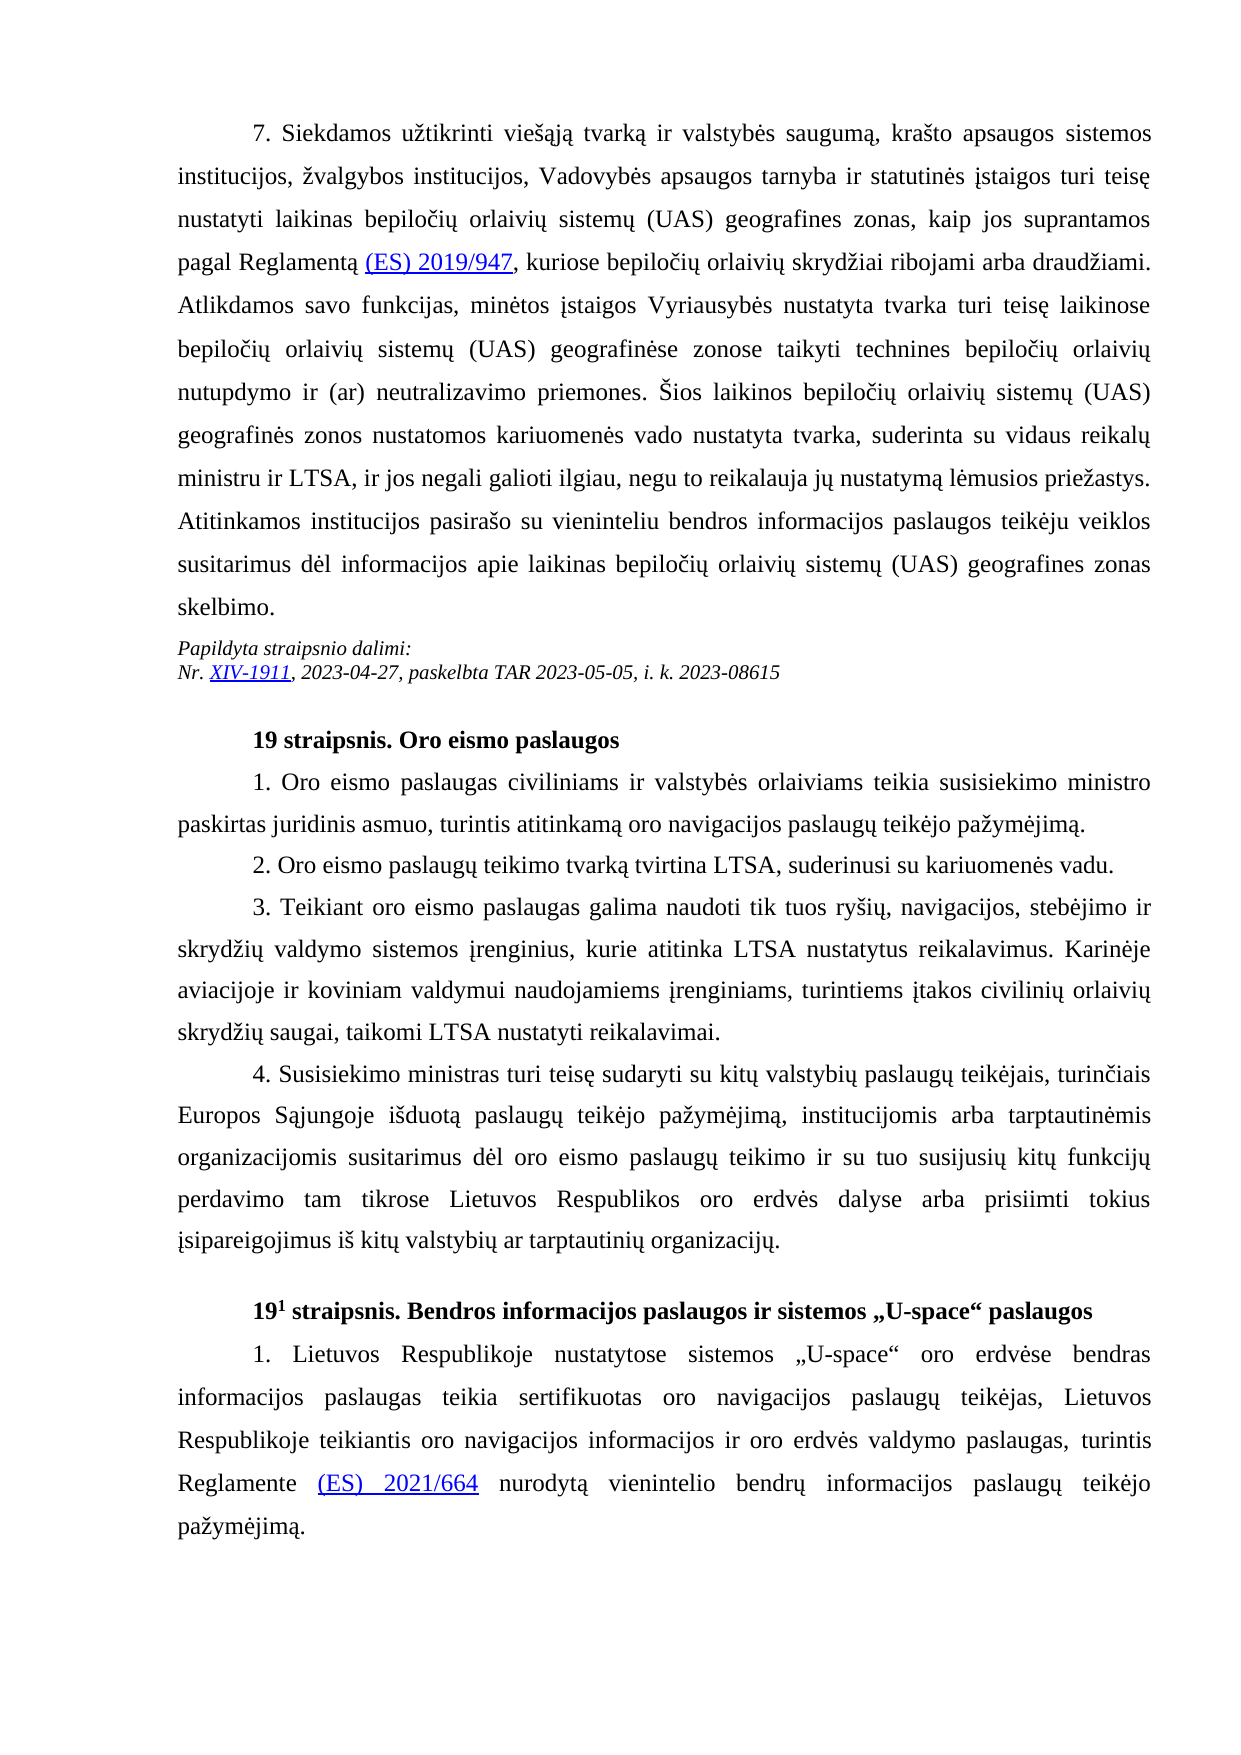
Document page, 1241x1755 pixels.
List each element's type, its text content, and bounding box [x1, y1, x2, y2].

text 2. Oro eismo paslaugų teikimo tvarką tvirtina LTSA, suderinusi su kariuomenės vadu. [177, 837, 1152, 879]
text 1. Oro eismo paslaugas civiliniams ir valstybės orlaiviams teikia susisiekimo ministro paskirtas juridinis asmuo, turintis atitinkamą oro navigacijos paslaugų teikėjo pažymėjimą. [177, 754, 1152, 837]
text Papildyta straipsnio dalimi: [177, 636, 1152, 660]
text 191 straipsnis. Bendros informacijos paslaugos ir sistemos „U-space“ paslaugos [177, 1296, 1152, 1324]
text 3. Teikiant oro eismo paslaugas galima naudoti tik tuos ryšių, navigacijos, stebėjimo ir skrydžių valdymo sistemos įrenginius, kurie atitinka LTSA nustatytus reikalavimus. Karinėje aviacijoje ir koviniam valdymui naudojamiems įrenginiams, turintiems įtakos civilinių orlaivių skrydžių saugai, taikomi LTSA nustatyti reikalavimai. [177, 879, 1152, 1046]
text Nr. XIV-1911, 2023-04-27, paskelbta TAR 2023-05-05, i. k. 2023-08615 [177, 660, 1152, 684]
text 19 straipsnis. Oro eismo paslaugos [177, 712, 1152, 754]
text 4. Susisiekimo ministras turi teisę sudaryti su kitų valstybių paslaugų teikėjais, turinčiais Europos Sąjungoje išduotą paslaugų teikėjo pažymėjimą, institucijomis arba tarptautinėmis organizacijomis susitarimus dėl oro eismo paslaugų teikimo ir su tuo susijusių kitų funkcijų perdavimo tam tikrose Lietuvos Respublikos oro erdvės dalyse arba prisiimti tokius įsipareigojimus iš kitų valstybių ar tarptautinių organizacijų. [177, 1046, 1152, 1254]
text 7. Siekdamos užtikrinti viešąją tvarką ir valstybės saugumą, krašto apsaugos sistemos institucijos, žvalgybos institucijos, Vadovybės apsaugos tarnyba ir statutinės įstaigos turi teisę nustatyti laikinas bepiločių orlaivių sistemų (UAS) geografines zonas, kaip jos suprantamos pagal Reglamentą (ES) 2019/947, kuriose bepiločių orlaivių skrydžiai ribojami arba draudžiami. Atlikdamos savo funkcijas, minėtos įstaigos Vyriausybės nustatyta tvarka turi teisę laikinose bepiločių orlaivių sistemų (UAS) geografinėse zonose taikyti technines bepiločių orlaivių nutupdymo ir (ar) neutralizavimo priemones. Šios laikinos bepiločių orlaivių sistemų (UAS) geografinės zonos nustatomos kariuomenės vado nustatyta tvarka, suderinta su vidaus reikalų ministru ir LTSA, ir jos negali galioti ilgiau, negu to reikalauja jų nustatymą lėmusios priežastys. Atitinkamos institucijos pasirašo su vieninteliu bendros informacijos paslaugos teikėju veiklos susitarimus dėl informacijos apie laikinas bepiločių orlaivių sistemų (UAS) geografines zonas skelbimo. [177, 118, 1152, 621]
text 1. Lietuvos Respublikoje nustatytose sistemos „U-space“ oro erdvėse bendras informacijos paslaugas teikia sertifikuotas oro navigacijos paslaugų teikėjas, Lietuvos Respublikoje teikiantis oro navigacijos informacijos ir oro erdvės valdymo paslaugas, turintis Reglamente (ES) 2021/664 nurodytą vienintelio bendrų informacijos paslaugų teikėjo pažymėjimą. [177, 1339, 1152, 1540]
